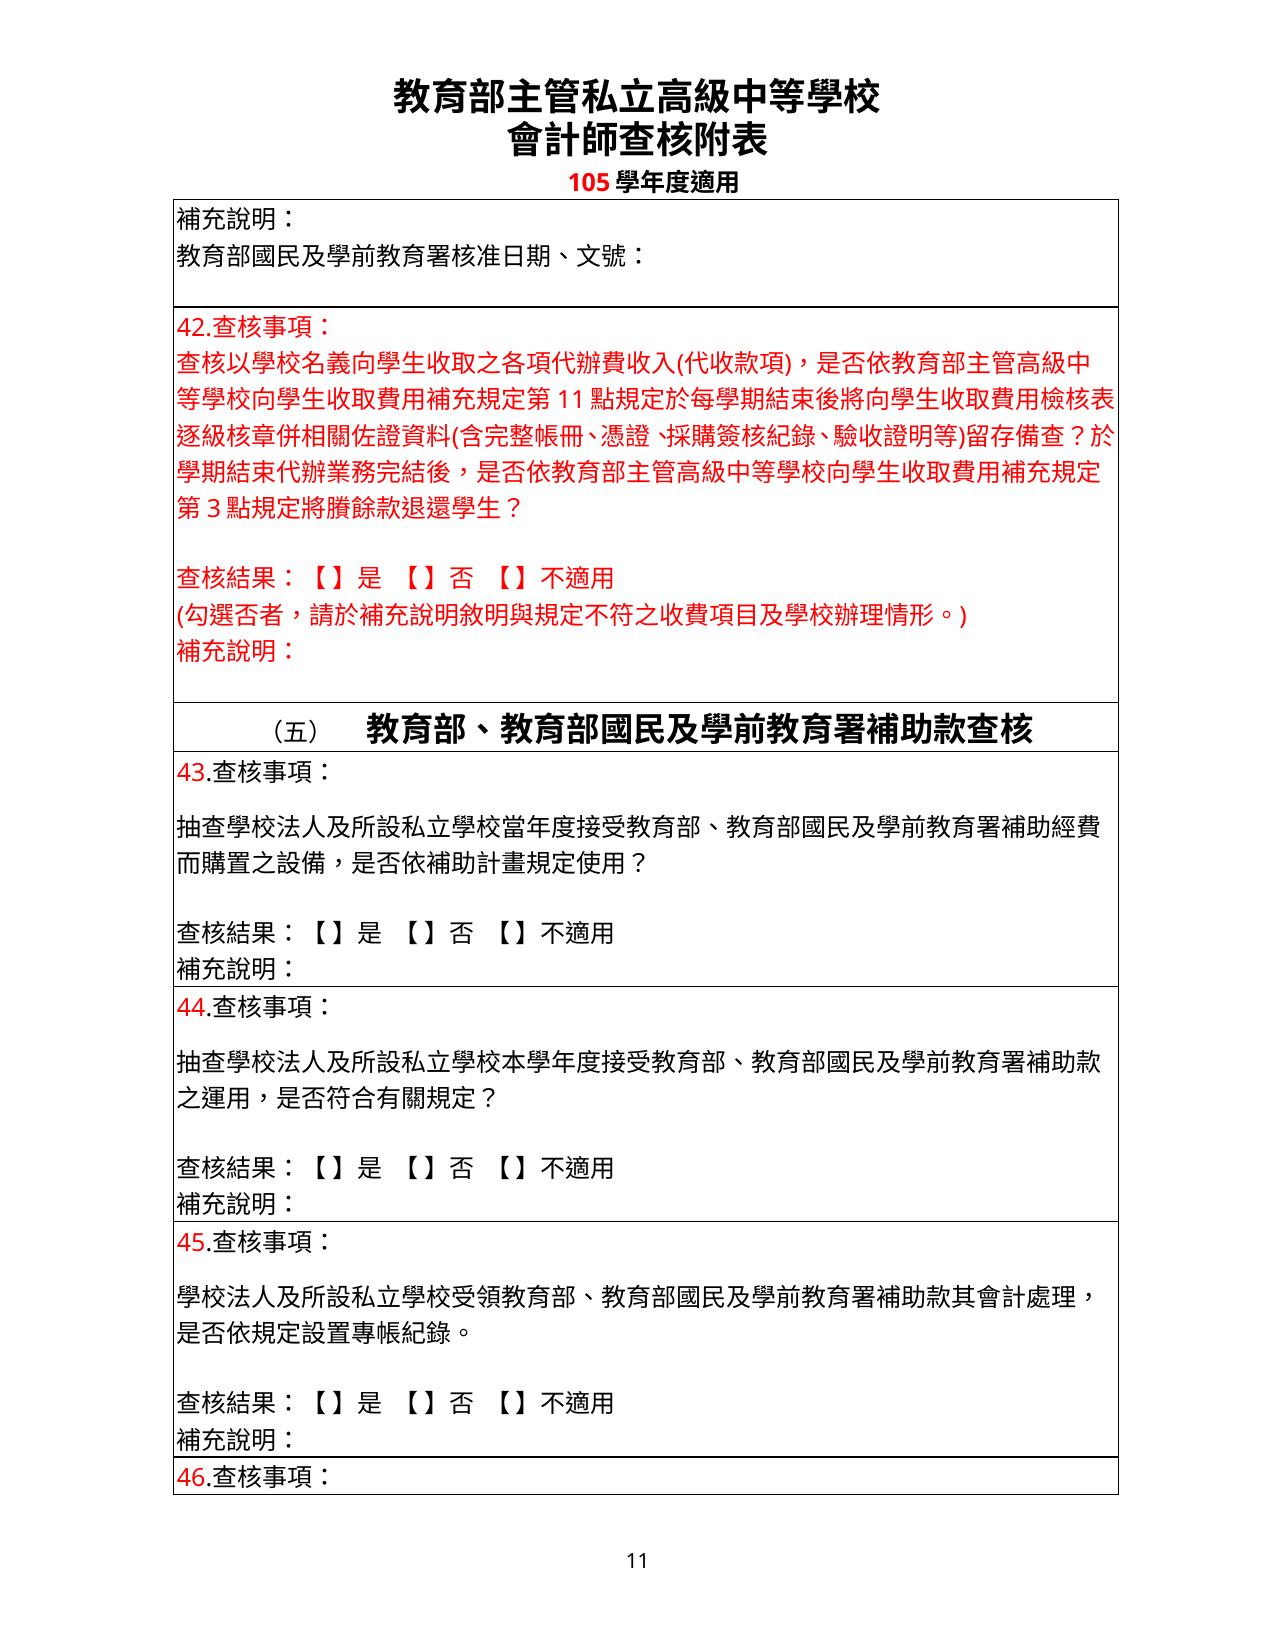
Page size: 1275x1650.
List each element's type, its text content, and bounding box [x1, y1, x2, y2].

table_cell 46.查核事項： [174, 1458, 1118, 1494]
table_cell 45.查核事項： 學校法人及所設私立學校受領教育部、教育部國民及學前教育署補助款其會計處理，是否依規定設置專帳紀錄。 查核結果：【 】是 【 】否 【 】不適用 補充說明： [174, 1222, 1118, 1456]
table_cell 42.查核事項： 查核以學校名義向學生收取之各項代辦費收入(代收款項)，是否依教育部主管高級中等學校向學生收取費用補充規定第11點規定於每學期結束後將向學生收取費用檢核表逐級核章併相關佐證資料(含完整帳冊、憑證、採購簽核紀錄、驗收證明等)留存備查？於學期結束代辦業務完結後，是否依教育部主管高級中等學校向學生收取費用補充規定第3點規定將賸餘款退還學生？ 查核結果：【 】是 【 】否 【 】不適用 (勾選否者，請於補充說明敘明與規定不符之收費項目及學校辦理情形。) 補充說明： [174, 308, 1118, 702]
table_cell 43.查核事項： 抽查學校法人及所設私立學校當年度接受教育部、教育部國民及學前教育署補助經費而購置之設備，是否依補助計畫規定使用？ 查核結果：【 】是 【 】否 【 】不適用 補充說明： [174, 752, 1118, 986]
table_cell 教育部、教育部國民及學前教育署補助款查核 [174, 703, 1118, 751]
table_cell 44.查核事項： 抽查學校法人及所設私立學校本學年度接受教育部、教育部國民及學前教育署補助款之運用，是否符合有關規定？ 查核結果：【 】是 【 】否 【 】不適用 補充說明： [174, 987, 1118, 1221]
table_cell 補充說明： 教育部國民及學前教育署核准日期、文號： [174, 200, 1118, 306]
